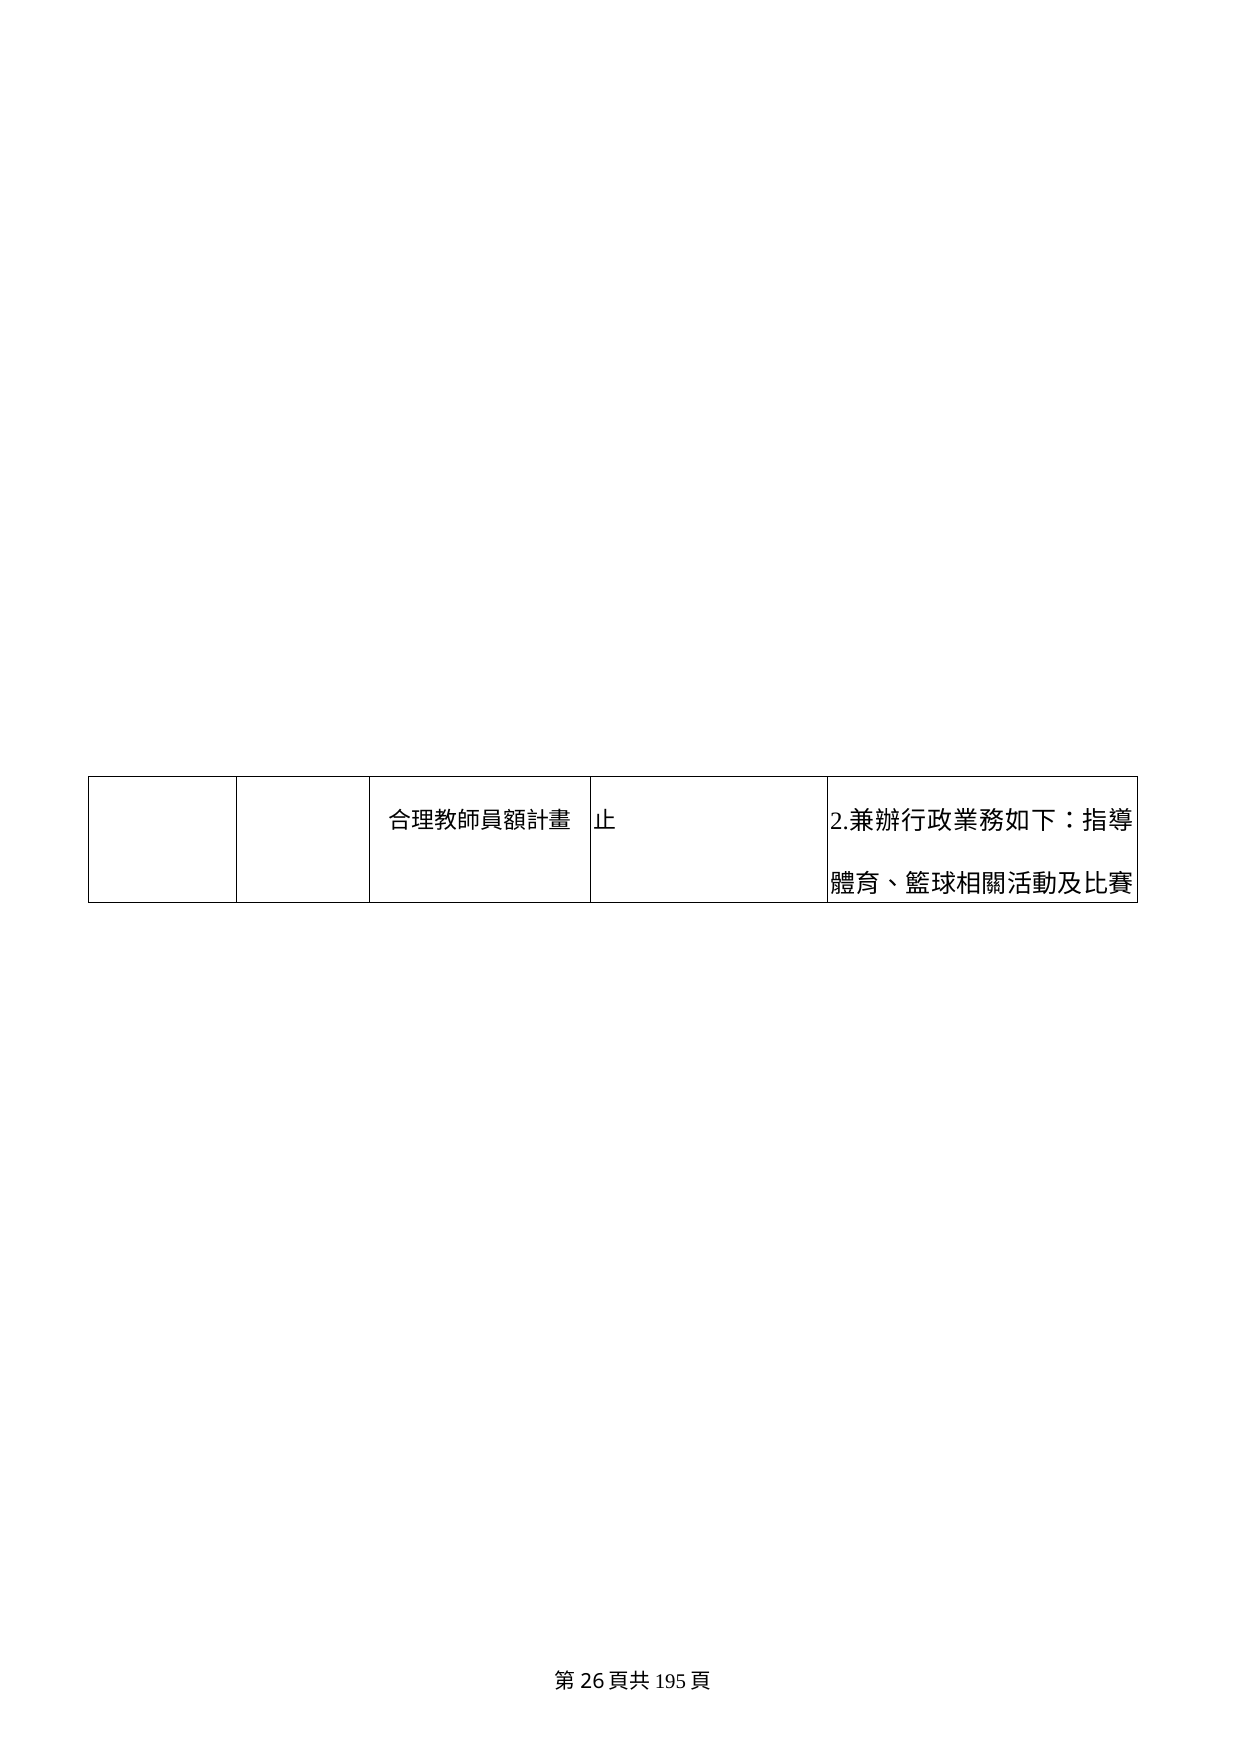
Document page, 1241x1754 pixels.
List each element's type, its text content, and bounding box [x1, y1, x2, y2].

table_cell 2.兼辦行政業務如下：指導體育、籃球相關活動及比賽 [828, 777, 1137, 902]
table_cell [237, 777, 369, 902]
table_cell 合理教師員額計畫 [370, 777, 590, 902]
table_cell 止 [591, 777, 827, 902]
table_cell [89, 777, 236, 902]
